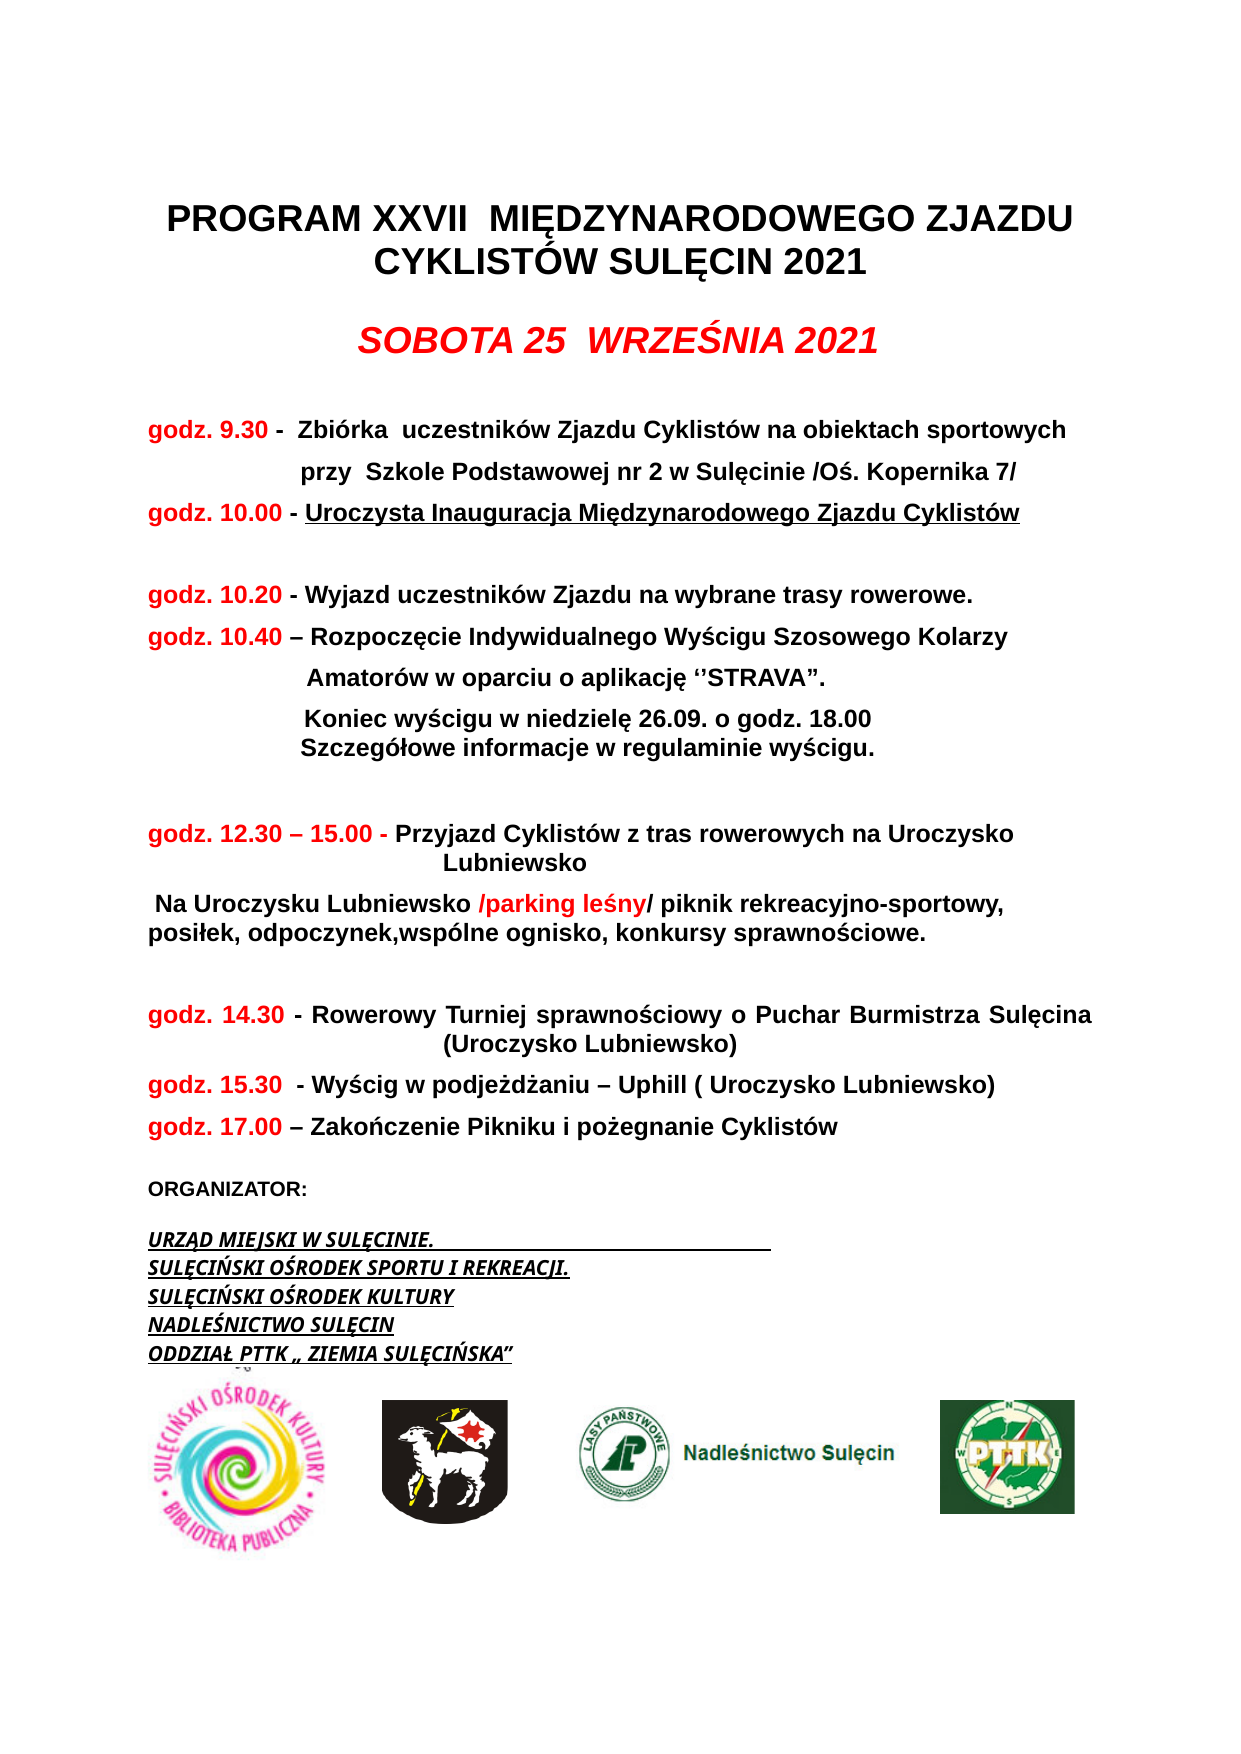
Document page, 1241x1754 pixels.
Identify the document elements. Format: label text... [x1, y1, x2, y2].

text Koniec wyścigu w niedzielę 26.09. o godz. 18.00 [148, 704, 1093, 733]
text SULĘCIŃSKI OŚRODEK KULTURY [148, 1282, 1093, 1310]
text godz. 10.00 - Uroczysta Inauguracja Międzynarodowego Zjazdu Cyklistów [148, 498, 1093, 527]
text godz. 10.40 – Rozpoczęcie Indywidualnego Wyścigu Szosowego Kolarzy [148, 622, 1093, 650]
text godz. 9.30 - Zbiórka uczestników Zjazdu Cyklistów na obiektach sportowych [148, 415, 1093, 444]
text URZĄD MIEJSKI W SULĘCINIE. [148, 1225, 1093, 1253]
text SULĘCIŃSKI OŚRODEK SPORTU I REKREACJI. [148, 1253, 1093, 1282]
text Na Uroczysku Lubniewsko /parking leśny/ piknik rekreacyjno-sportowy, posiłek, odpoczynek,wspólne ognisko, konkursy sprawnościowe. [148, 889, 1093, 947]
text PROGRAM XXVII MIĘDZYNARODOWEGO ZJAZDU CYKLISTÓW SULĘCIN 2021 [148, 196, 1093, 282]
text Amatorów w oparciu o aplikację ‘’STRAVA”. [148, 663, 1093, 692]
text ODDZIAŁ PTTK „ ZIEMIA SULĘCIŃSKA” [148, 1339, 1093, 1367]
text Szczegółowe informacje w regulaminie wyścigu. [148, 733, 1093, 762]
text godz. 10.20 - Wyjazd uczestników Zjazdu na wybrane trasy rowerowe. [148, 580, 1093, 609]
text godz. 12.30 – 15.00 - Przyjazd Cyklistów z tras rowerowych na Uroczysko Lubniewsko [148, 819, 1093, 877]
text godz. 15.30 - Wyścig w podjeżdżaniu – Uphill ( Uroczysko Lubniewsko) [148, 1070, 1093, 1099]
text SOBOTA 25 WRZEŚNIA 2021 [148, 318, 1093, 362]
text godz. 14.30 - Rowerowy Turniej sprawnościowy o Puchar Burmistrza Sulęcina (Uroczysko Lubniewsko) [148, 1000, 1093, 1058]
text przy Szkole Podstawowej nr 2 w Sulęcinie /Oś. Kopernika 7/ [148, 457, 1093, 485]
text ORGANIZATOR: [148, 1177, 1093, 1201]
text godz. 17.00 – Zakończenie Pikniku i pożegnanie Cyklistów [148, 1112, 1093, 1140]
text NADLEŚNICTWO SULĘCIN [148, 1310, 1093, 1339]
